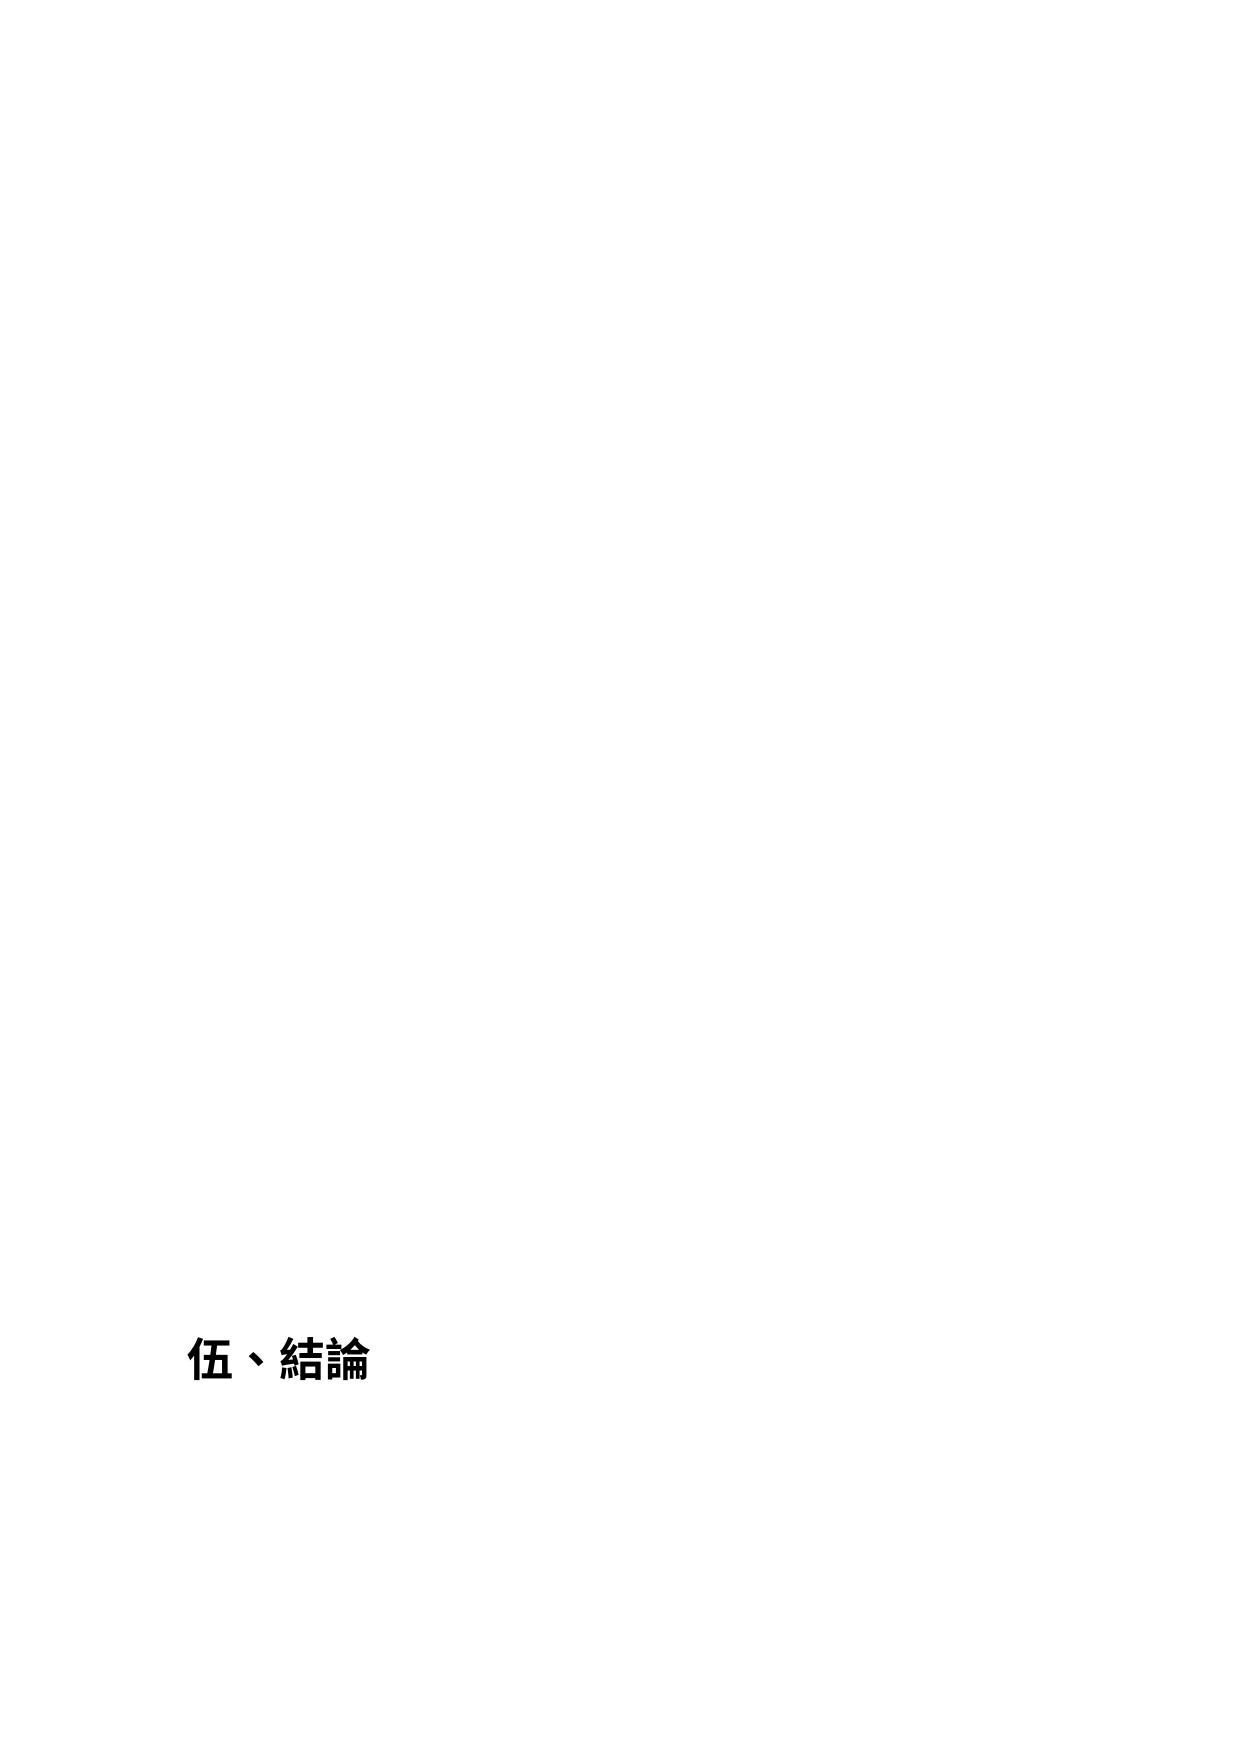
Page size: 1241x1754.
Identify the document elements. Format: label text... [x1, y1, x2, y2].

text 伍、結論 [187, 1283, 1053, 1408]
